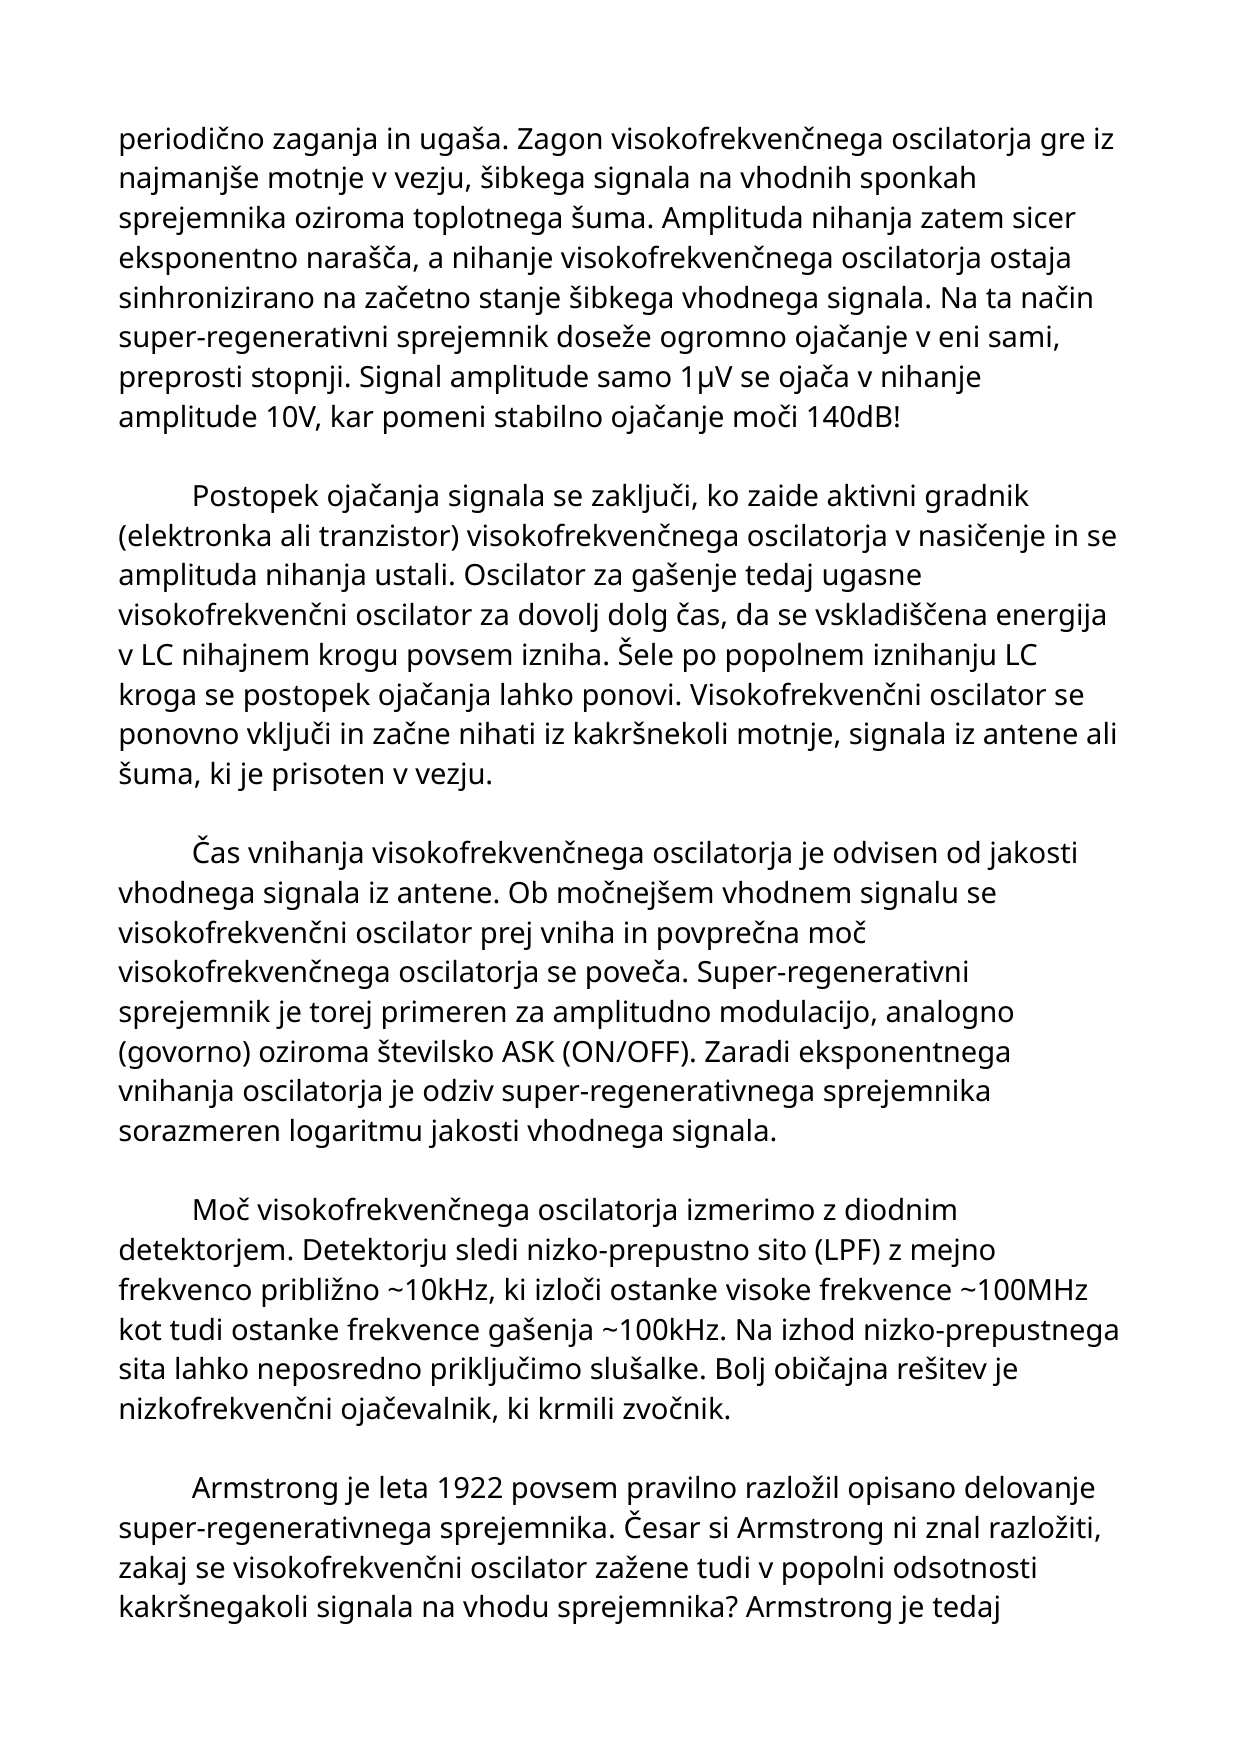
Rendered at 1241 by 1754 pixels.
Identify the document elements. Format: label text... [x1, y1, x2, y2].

text Čas vnihanja visokofrekvenčnega oscilatorja je odvisen od jakosti vhodnega signala iz antene. Ob močnejšem vhodnem signalu se visokofrekvenčni oscilator prej vniha in povprečna moč visokofrekvenčnega oscilatorja se poveča. Super-regenerativni sprejemnik je torej primeren za amplitudno modulacijo, analogno (govorno) oziroma številsko ASK (ON/OFF). Zaradi eksponentnega vnihanja oscilatorja je odziv super-regenerativnega sprejemnika sorazmeren logaritmu jakosti vhodnega signala. [118, 832, 1122, 1150]
text Armstrong je leta 1922 povsem pravilno razložil opisano delovanje super-regenerativnega sprejemnika. Česar si Armstrong ni znal razložiti, zakaj se visokofrekvenčni oscilator zažene tudi v popolni odsotnosti kakršnegakoli signala na vhodu sprejemnika? Armstrong je tedaj [118, 1467, 1122, 1626]
text periodično zaganja in ugaša. Zagon visokofrekvenčnega oscilatorja gre iz najmanjše motnje v vezju, šibkega signala na vhodnih sponkah sprejemnika oziroma toplotnega šuma. Amplituda nihanja zatem sicer eksponentno narašča, a nihanje visokofrekvenčnega oscilatorja ostaja sinhronizirano na začetno stanje šibkega vhodnega signala. Na ta način super-regenerativni sprejemnik doseže ogromno ojačanje v eni sami, preprosti stopnji. Signal amplitude samo 1μV se ojača v nihanje amplitude 10V, kar pomeni stabilno ojačanje moči 140dB! [118, 118, 1122, 436]
text Moč visokofrekvenčnega oscilatorja izmerimo z diodnim detektorjem. Detektorju sledi nizko-prepustno sito (LPF) z mejno frekvenco približno ~10kHz, ki izloči ostanke visoke frekvence ~100MHz kot tudi ostanke frekvence gašenja ~100kHz. Na izhod nizko-prepustnega sita lahko neposredno priključimo slušalke. Bolj običajna rešitev je nizkofrekvenčni ojačevalnik, ki krmili zvočnik. [118, 1190, 1122, 1428]
text Postopek ojačanja signala se zaključi, ko zaide aktivni gradnik (elektronka ali tranzistor) visokofrekvenčnega oscilatorja v nasičenje in se amplituda nihanja ustali. Oscilator za gašenje tedaj ugasne visokofrekvenčni oscilator za dovolj dolg čas, da se vskladiščena energija v LC nihajnem krogu povsem izniha. Šele po popolnem iznihanju LC kroga se postopek ojačanja lahko ponovi. Visokofrekvenčni oscilator se ponovno vključi in začne nihati iz kakršnekoli motnje, signala iz antene ali šuma, ki je prisoten v vezju. [118, 475, 1122, 793]
